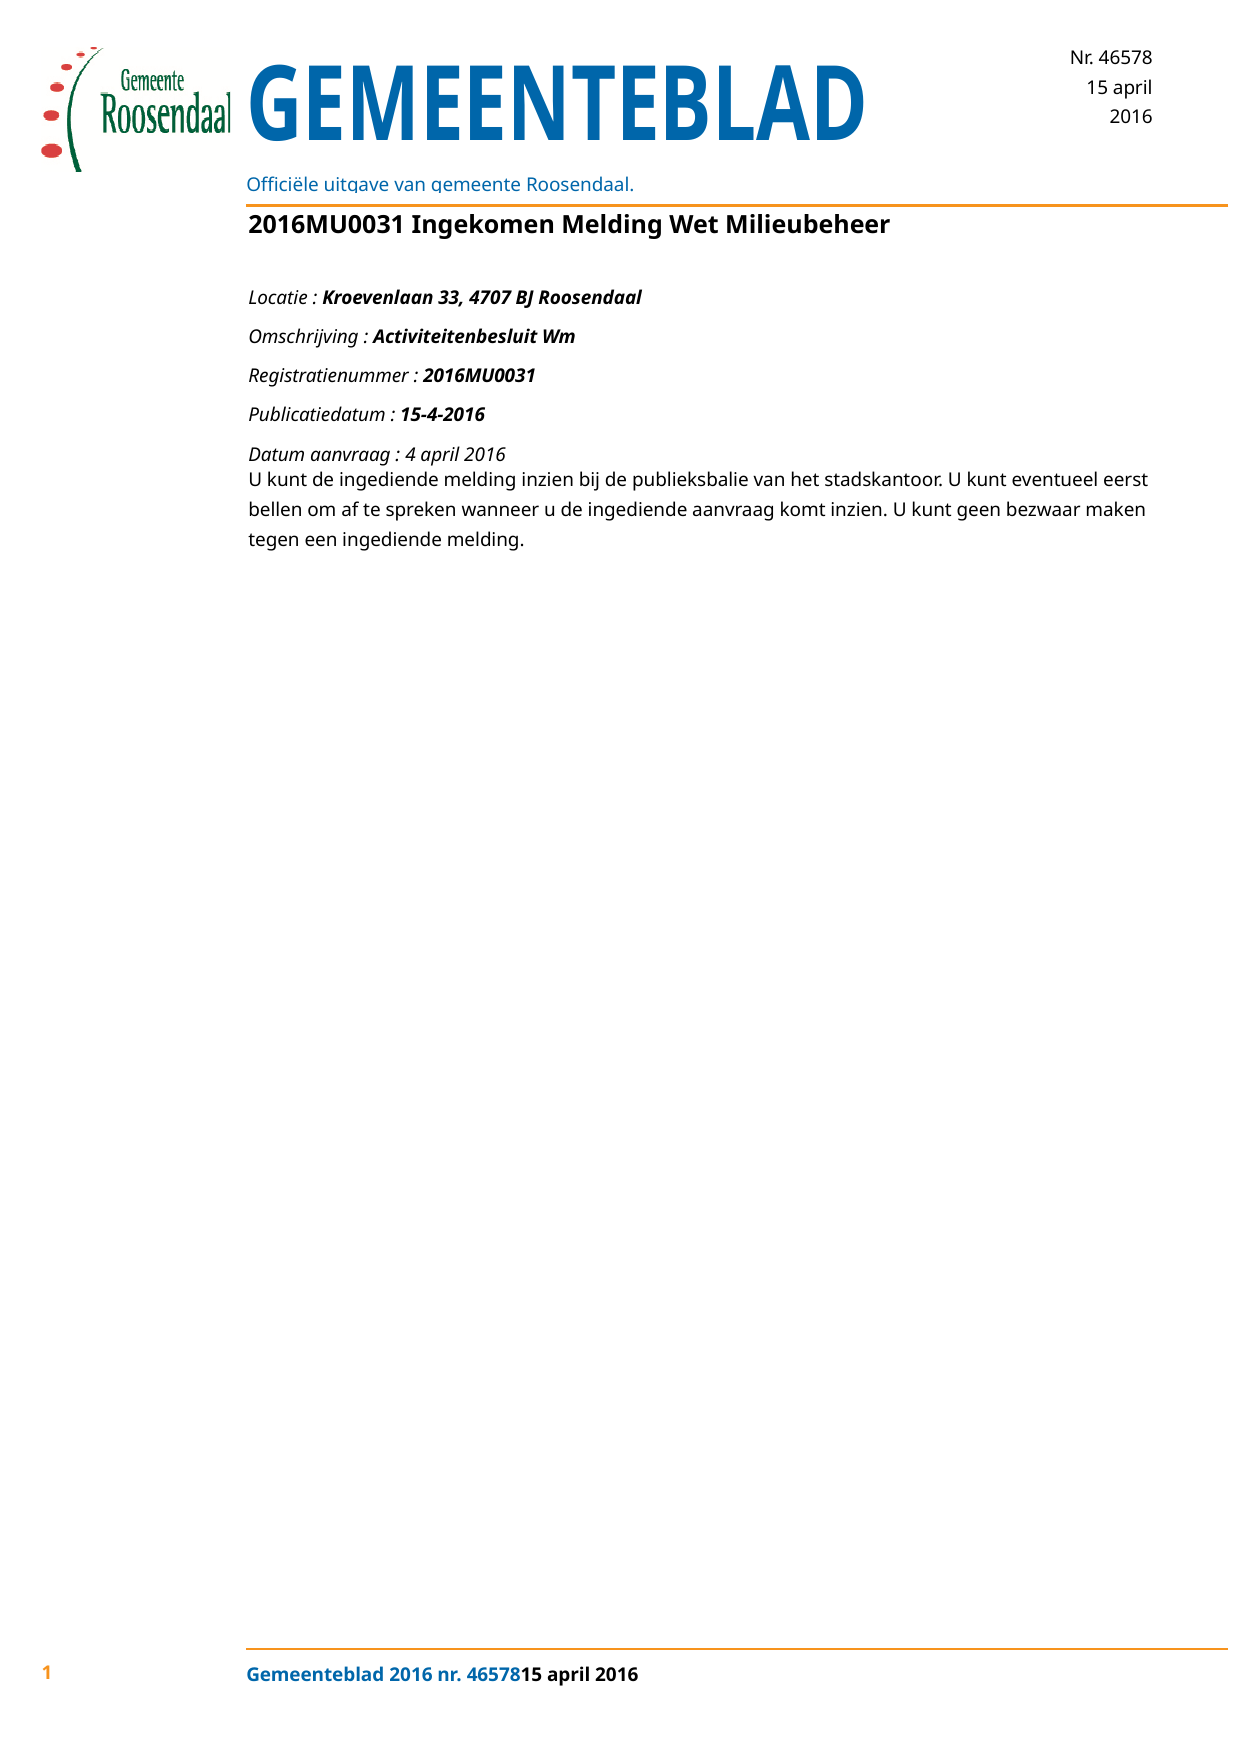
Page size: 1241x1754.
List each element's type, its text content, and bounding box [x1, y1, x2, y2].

text Locatie : Kroevenlaan 33, 4707 BJ Roosendaal [248, 284, 1152, 309]
text 2016MU0031 Ingekomen Melding Wet Milieubeheer [248, 207, 1152, 241]
text Datum aanvraag : 4 april 2016 [248, 441, 1152, 467]
text Publicatiedatum : 15-4-2016 [248, 402, 1152, 427]
text Registratienummer : 2016MU0031 [248, 362, 1152, 388]
text Omschrijving : Activiteitenbesluit Wm [248, 323, 1152, 349]
text U kunt de ingediende melding inzien bij de publieksbalie van het stadskantoor. U kunt eventueel eerst bellen om af te spreken wanneer u de ingediende aanvraag komt inzien. U kunt geen bezwaar maken tegen een ingediende melding. [248, 467, 1152, 552]
picture [41, 47, 231, 172]
